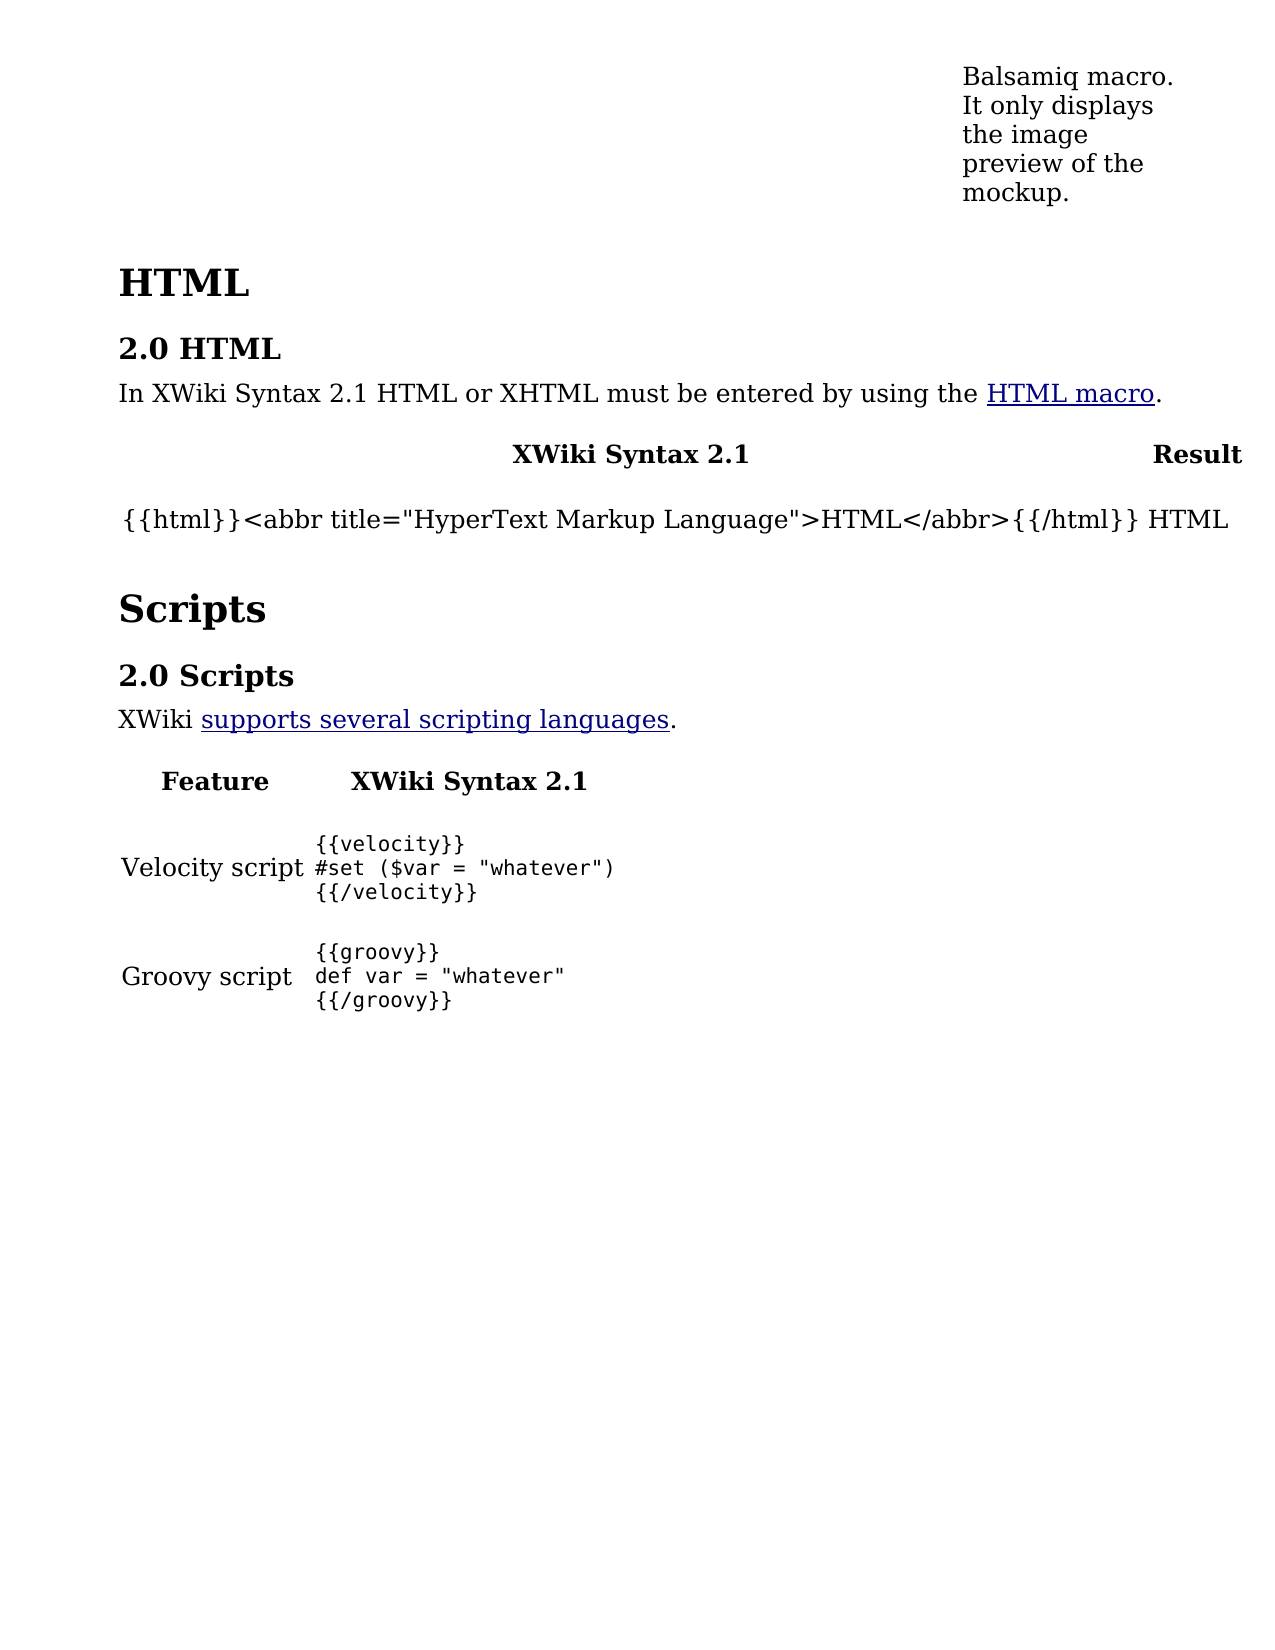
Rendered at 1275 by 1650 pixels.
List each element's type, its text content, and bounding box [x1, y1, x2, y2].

table_cell Balsamiq macro. It only displays the image preview of the mockup. [959, 59, 1193, 240]
table_cell Groovy script [118, 937, 312, 1021]
table_header Feature [118, 764, 312, 829]
subtitle HTML [118, 261, 1216, 305]
table_header XWiki Syntax 2.1 [312, 764, 628, 829]
table_cell {{velocity}} #set ($var = "whatever") {{/velocity}} [312, 829, 628, 937]
text In XWiki Syntax 2.1 HTML or XHTML must be entered by using the HTML macro. [118, 379, 1216, 408]
table_cell {{groovy}} def var = "whatever" {{/groovy}} [312, 937, 628, 1021]
table_header Result [1145, 438, 1249, 502]
table_cell Global [1193, 59, 1275, 240]
subtitle 2.0 Scripts [118, 659, 1216, 693]
table_header XWiki Syntax 2.1 [118, 438, 1145, 502]
table_cell [118, 59, 609, 240]
text XWiki supports several scripting languages. [118, 706, 1216, 735]
table_cell Velocity script [118, 829, 312, 937]
table_cell [609, 59, 784, 240]
table_cell [784, 59, 959, 240]
subtitle 2.0 HTML [118, 332, 1216, 366]
table_cell {{html}}<abbr title="HyperText Markup Language">HTML</abbr>{{/html}} [118, 502, 1145, 567]
table_cell HTML [1145, 502, 1249, 567]
subtitle Scripts [118, 588, 1216, 632]
